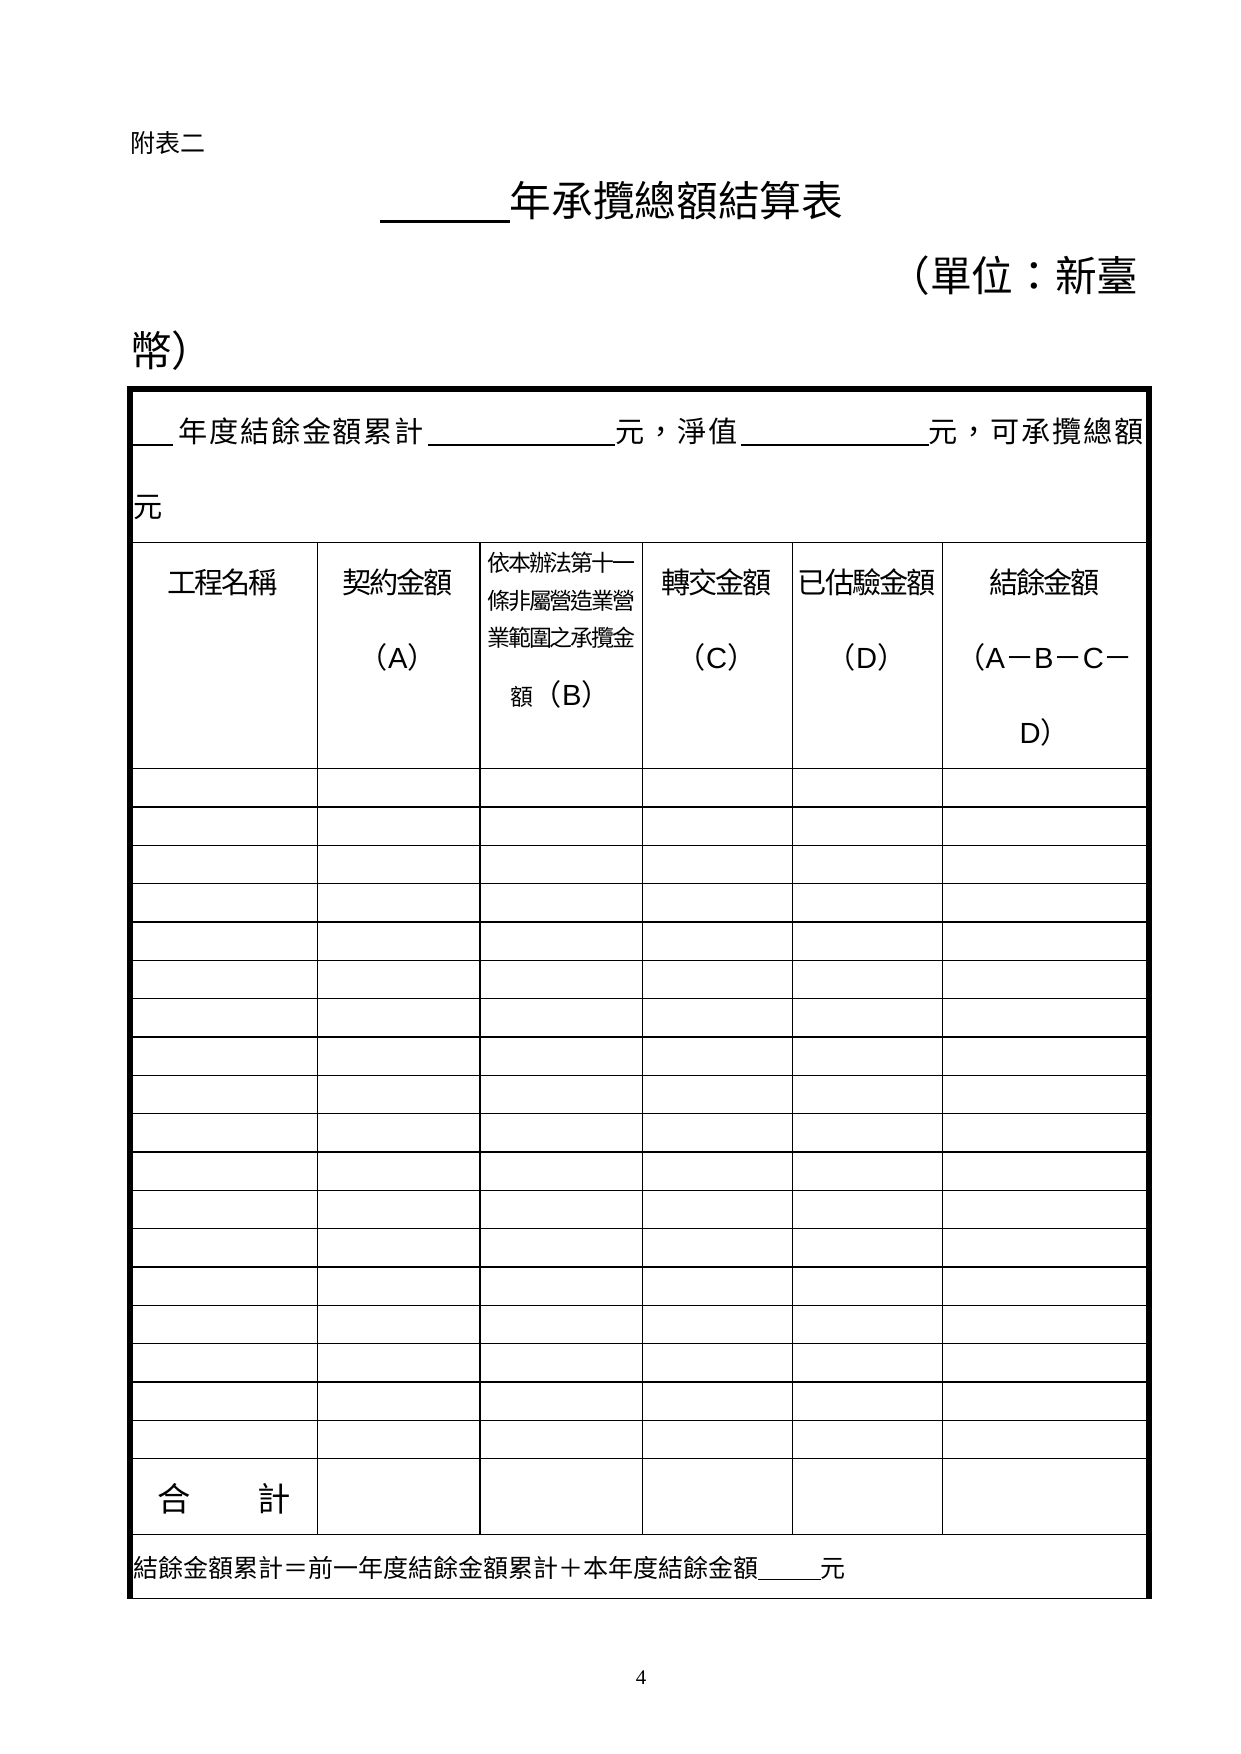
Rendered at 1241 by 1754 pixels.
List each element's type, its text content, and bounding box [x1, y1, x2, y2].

table_cell [318, 961, 479, 998]
table_cell [643, 1229, 792, 1266]
table_cell [793, 1229, 942, 1266]
table_cell [943, 1459, 1146, 1534]
table_cell [318, 1076, 479, 1113]
table_cell [133, 961, 317, 998]
table_cell [943, 1153, 1146, 1190]
table_cell [793, 1076, 942, 1113]
table_cell [943, 999, 1146, 1036]
table_cell [643, 1038, 792, 1075]
table_cell [318, 846, 479, 883]
table_cell [793, 1459, 942, 1534]
table_cell [133, 769, 317, 806]
table_cell [643, 999, 792, 1036]
table_cell [481, 1153, 642, 1190]
table_cell [481, 808, 642, 845]
table_cell [643, 846, 792, 883]
table_cell [318, 1038, 479, 1075]
table_cell [481, 1038, 642, 1075]
table_cell [943, 808, 1146, 845]
table_cell [318, 1344, 479, 1381]
table_cell [318, 769, 479, 806]
table_cell [793, 1344, 942, 1381]
table_cell [481, 961, 642, 998]
table_cell [943, 769, 1146, 806]
table_cell 合 計 [133, 1459, 317, 1534]
table_cell [318, 808, 479, 845]
table_cell [481, 1459, 642, 1534]
table_cell [643, 1153, 792, 1190]
table_cell [133, 1306, 317, 1343]
text 附表二 [130, 123, 1152, 161]
table_cell [481, 1076, 642, 1113]
table_cell [481, 1268, 642, 1305]
table_cell [318, 999, 479, 1036]
table_cell [481, 1229, 642, 1266]
table_cell [481, 1421, 642, 1458]
table_cell [943, 961, 1146, 998]
table_cell [793, 923, 942, 960]
table_cell [943, 1076, 1146, 1113]
table_cell 契約金額 （A） [318, 543, 479, 768]
table_cell [133, 1268, 317, 1305]
table_cell [133, 1421, 317, 1458]
table_cell [943, 1383, 1146, 1420]
table_cell [318, 884, 479, 921]
table_cell [318, 1114, 479, 1151]
table_cell [481, 1191, 642, 1228]
table_cell [133, 1191, 317, 1228]
table_cell [643, 1114, 792, 1151]
table_cell [133, 808, 317, 845]
table_cell 結餘金額累計＝前一年度結餘金額累計＋本年度結餘金額 元 [133, 1535, 1146, 1598]
table_cell [133, 1153, 317, 1190]
table_cell 已估驗金額 （D） [793, 543, 942, 768]
table_cell [481, 1114, 642, 1151]
table_cell [643, 961, 792, 998]
table_cell [943, 1038, 1146, 1075]
text （單位：新臺幣） [130, 236, 1152, 386]
table_cell [793, 1191, 942, 1228]
table_cell [943, 1229, 1146, 1266]
table_cell [133, 1229, 317, 1266]
table_cell [793, 1038, 942, 1075]
table_cell [643, 1191, 792, 1228]
table_cell [793, 846, 942, 883]
table_cell [133, 884, 317, 921]
table_cell [481, 846, 642, 883]
table_cell [318, 1421, 479, 1458]
table_cell [793, 961, 942, 998]
table_cell [643, 1421, 792, 1458]
table_cell [318, 923, 479, 960]
table_cell [943, 1344, 1146, 1381]
table_cell 依本辦法第十一條非屬營造業營業範圍之承攬金額（B） [481, 543, 642, 768]
table_cell [793, 769, 942, 806]
table_cell [793, 884, 942, 921]
table_cell [318, 1383, 479, 1420]
table_cell [643, 769, 792, 806]
table_cell [643, 1383, 792, 1420]
table_cell 轉交金額 （C） [643, 543, 792, 768]
table_cell [318, 1459, 479, 1534]
table_cell [643, 1459, 792, 1534]
table_cell [481, 884, 642, 921]
table_cell [481, 999, 642, 1036]
table_cell [943, 846, 1146, 883]
table_cell [481, 1344, 642, 1381]
table_cell [643, 884, 792, 921]
table_cell [793, 999, 942, 1036]
table_cell [643, 1268, 792, 1305]
text 年承攬總額結算表 [130, 161, 1152, 236]
table_cell [133, 999, 317, 1036]
table_cell [481, 923, 642, 960]
table_cell [793, 808, 942, 845]
table_cell [133, 923, 317, 960]
table_cell [793, 1114, 942, 1151]
table_cell [643, 1344, 792, 1381]
table_cell [643, 1076, 792, 1113]
table_cell [318, 1229, 479, 1266]
table_cell [133, 1383, 317, 1420]
table_cell [318, 1268, 479, 1305]
table_cell [643, 1306, 792, 1343]
table_cell [133, 1114, 317, 1151]
table_cell [943, 923, 1146, 960]
table_cell [793, 1421, 942, 1458]
table_cell [943, 1114, 1146, 1151]
table_cell [133, 846, 317, 883]
table_cell [481, 1306, 642, 1343]
table_cell [793, 1268, 942, 1305]
table_cell [481, 769, 642, 806]
table_cell [793, 1383, 942, 1420]
table_cell [943, 1421, 1146, 1458]
table_cell [943, 884, 1146, 921]
table_cell [793, 1153, 942, 1190]
table_cell [793, 1306, 942, 1343]
table_cell [133, 1344, 317, 1381]
table_cell [643, 808, 792, 845]
table_cell 工程名稱 [133, 543, 317, 768]
table_cell [943, 1268, 1146, 1305]
table_cell [133, 1076, 317, 1113]
table_cell [318, 1191, 479, 1228]
table_cell 結餘金額 （A－B－C－D） [943, 543, 1146, 768]
table_cell [943, 1306, 1146, 1343]
table_cell [133, 1038, 317, 1075]
table_cell [481, 1383, 642, 1420]
table_header 年度結餘金額累計 元，淨值 元，可承攬總額 元 [133, 392, 1146, 542]
table_cell [318, 1153, 479, 1190]
table_cell [943, 1191, 1146, 1228]
table_cell [318, 1306, 479, 1343]
table_cell [643, 923, 792, 960]
